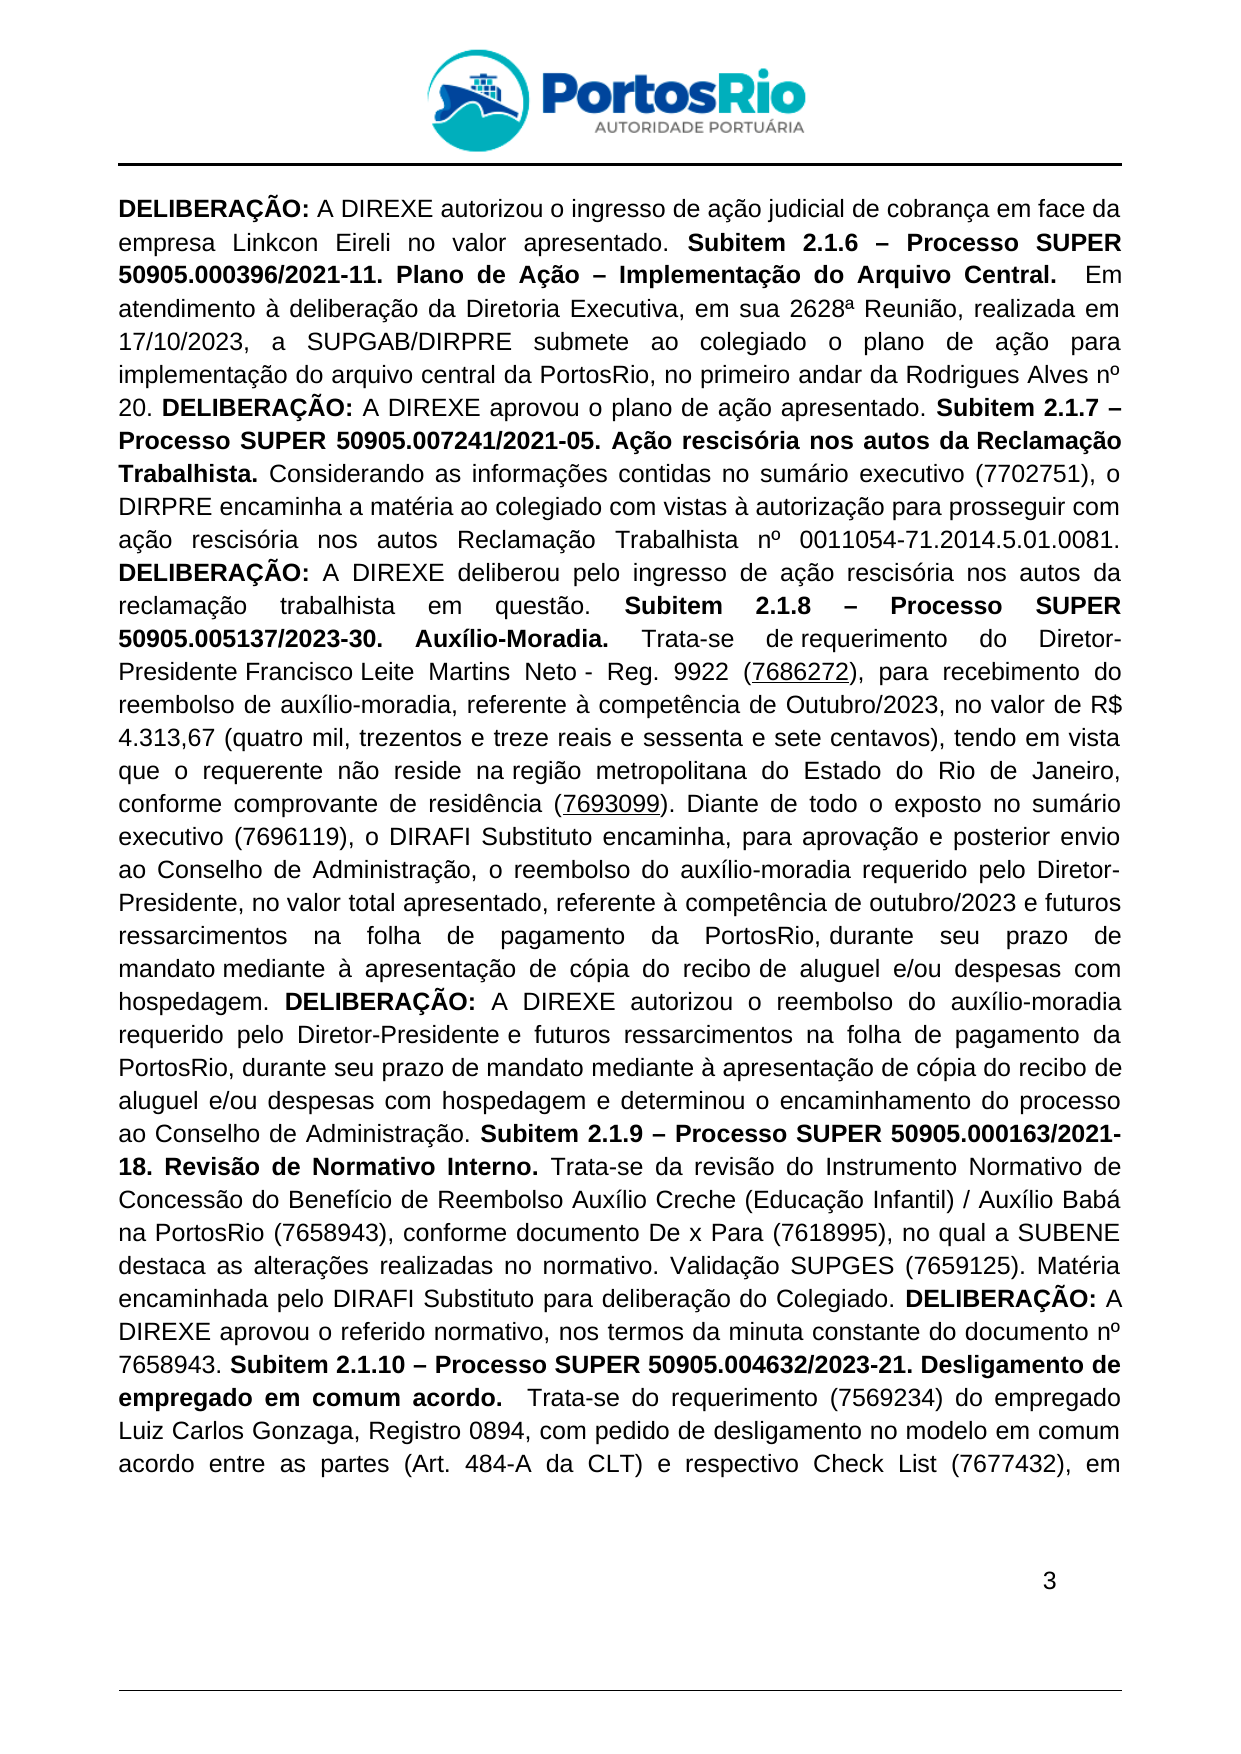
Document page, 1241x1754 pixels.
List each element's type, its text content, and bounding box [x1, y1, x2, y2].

text DELIBERAÇÃO: A DIREXE autorizou o ingresso de ação judicial de cobrança em face da empresa Linkcon Eireli no valor apresentado. Subitem 2.1.6 – Processo SUPER 50905.000396/2021-11. Plano de Ação – Implementação do Arquivo Central. Em atendimento à deliberação da Diretoria Executiva, em sua 2628ª Reunião, realizada em 17/10/2023, a SUPGAB/DIRPRE submete ao colegiado o plano de ação para implementação do arquivo central da PortosRio, no primeiro andar da Rodrigues Alves nº 20. DELIBERAÇÃO: A DIREXE aprovou o plano de ação apresentado. Subitem 2.1.7 – Processo SUPER 50905.007241/2021-05. Ação rescisória nos autos da Reclamação Trabalhista. Considerando as informações contidas no sumário executivo (7702751), o DIRPRE encaminha a matéria ao colegiado com vistas à autorização para prosseguir com ação rescisória nos autos Reclamação Trabalhista nº 0011054-71.2014.5.01.0081. DELIBERAÇÃO: A DIREXE deliberou pelo ingresso de ação rescisória nos autos da reclamação trabalhista em questão. Subitem 2.1.8 – Processo SUPER 50905.005137/2023-30. Auxílio-Moradia. Trata-se de requerimento do Diretor-Presidente Francisco Leite Martins Neto - Reg. 9922 (7686272), para recebimento do reembolso de auxílio-moradia, referente à competência de Outubro/2023, no valor de R$ 4.313,67 (quatro mil, trezentos e treze reais e sessenta e sete centavos), tendo em vista que o requerente não reside na região metropolitana do Estado do Rio de Janeiro, conforme comprovante de residência (7693099). Diante de todo o exposto no sumário executivo (7696119), o DIRAFI Substituto encaminha, para aprovação e posterior envio ao Conselho de Administração, o reembolso do auxílio-moradia requerido pelo Diretor-Presidente, no valor total apresentado, referente à competência de outubro/2023 e futuros ressarcimentos na folha de pagamento da PortosRio, durante seu prazo de mandato mediante à apresentação de cópia do recibo de aluguel e/ou despesas com hospedagem. DELIBERAÇÃO: A DIREXE autorizou o reembolso do auxílio-moradia requerido pelo Diretor-Presidente e futuros ressarcimentos na folha de pagamento da PortosRio, durante seu prazo de mandato mediante à apresentação de cópia do recibo de aluguel e/ou despesas com hospedagem e determinou o encaminhamento do processo ao Conselho de Administração. Subitem 2.1.9 – Processo SUPER 50905.000163/2021-18. Revisão de Normativo Interno. Trata-se da revisão do Instrumento Normativo de Concessão do Benefício de Reembolso Auxílio Creche (Educação Infantil) / Auxílio Babá na PortosRio (7658943), conforme documento De x Para (7618995), no qual a SUBENE destaca as alterações realizadas no normativo. Validação SUPGES (7659125). Matéria encaminhada pelo DIRAFI Substituto para deliberação do Colegiado. DELIBERAÇÃO: A DIREXE aprovou o referido normativo, nos termos da minuta constante do documento nº 7658943. Subitem 2.1.10 – Processo SUPER 50905.004632/2023-21. Desligamento de empregado em comum acordo. Trata-se do requerimento (7569234) do empregado Luiz Carlos Gonzaga, Registro 0894, com pedido de desligamento no modelo em comum acordo entre as partes (Art. 484-A da CLT) e respectivo Check List (7677432), em [118, 194, 1122, 1478]
